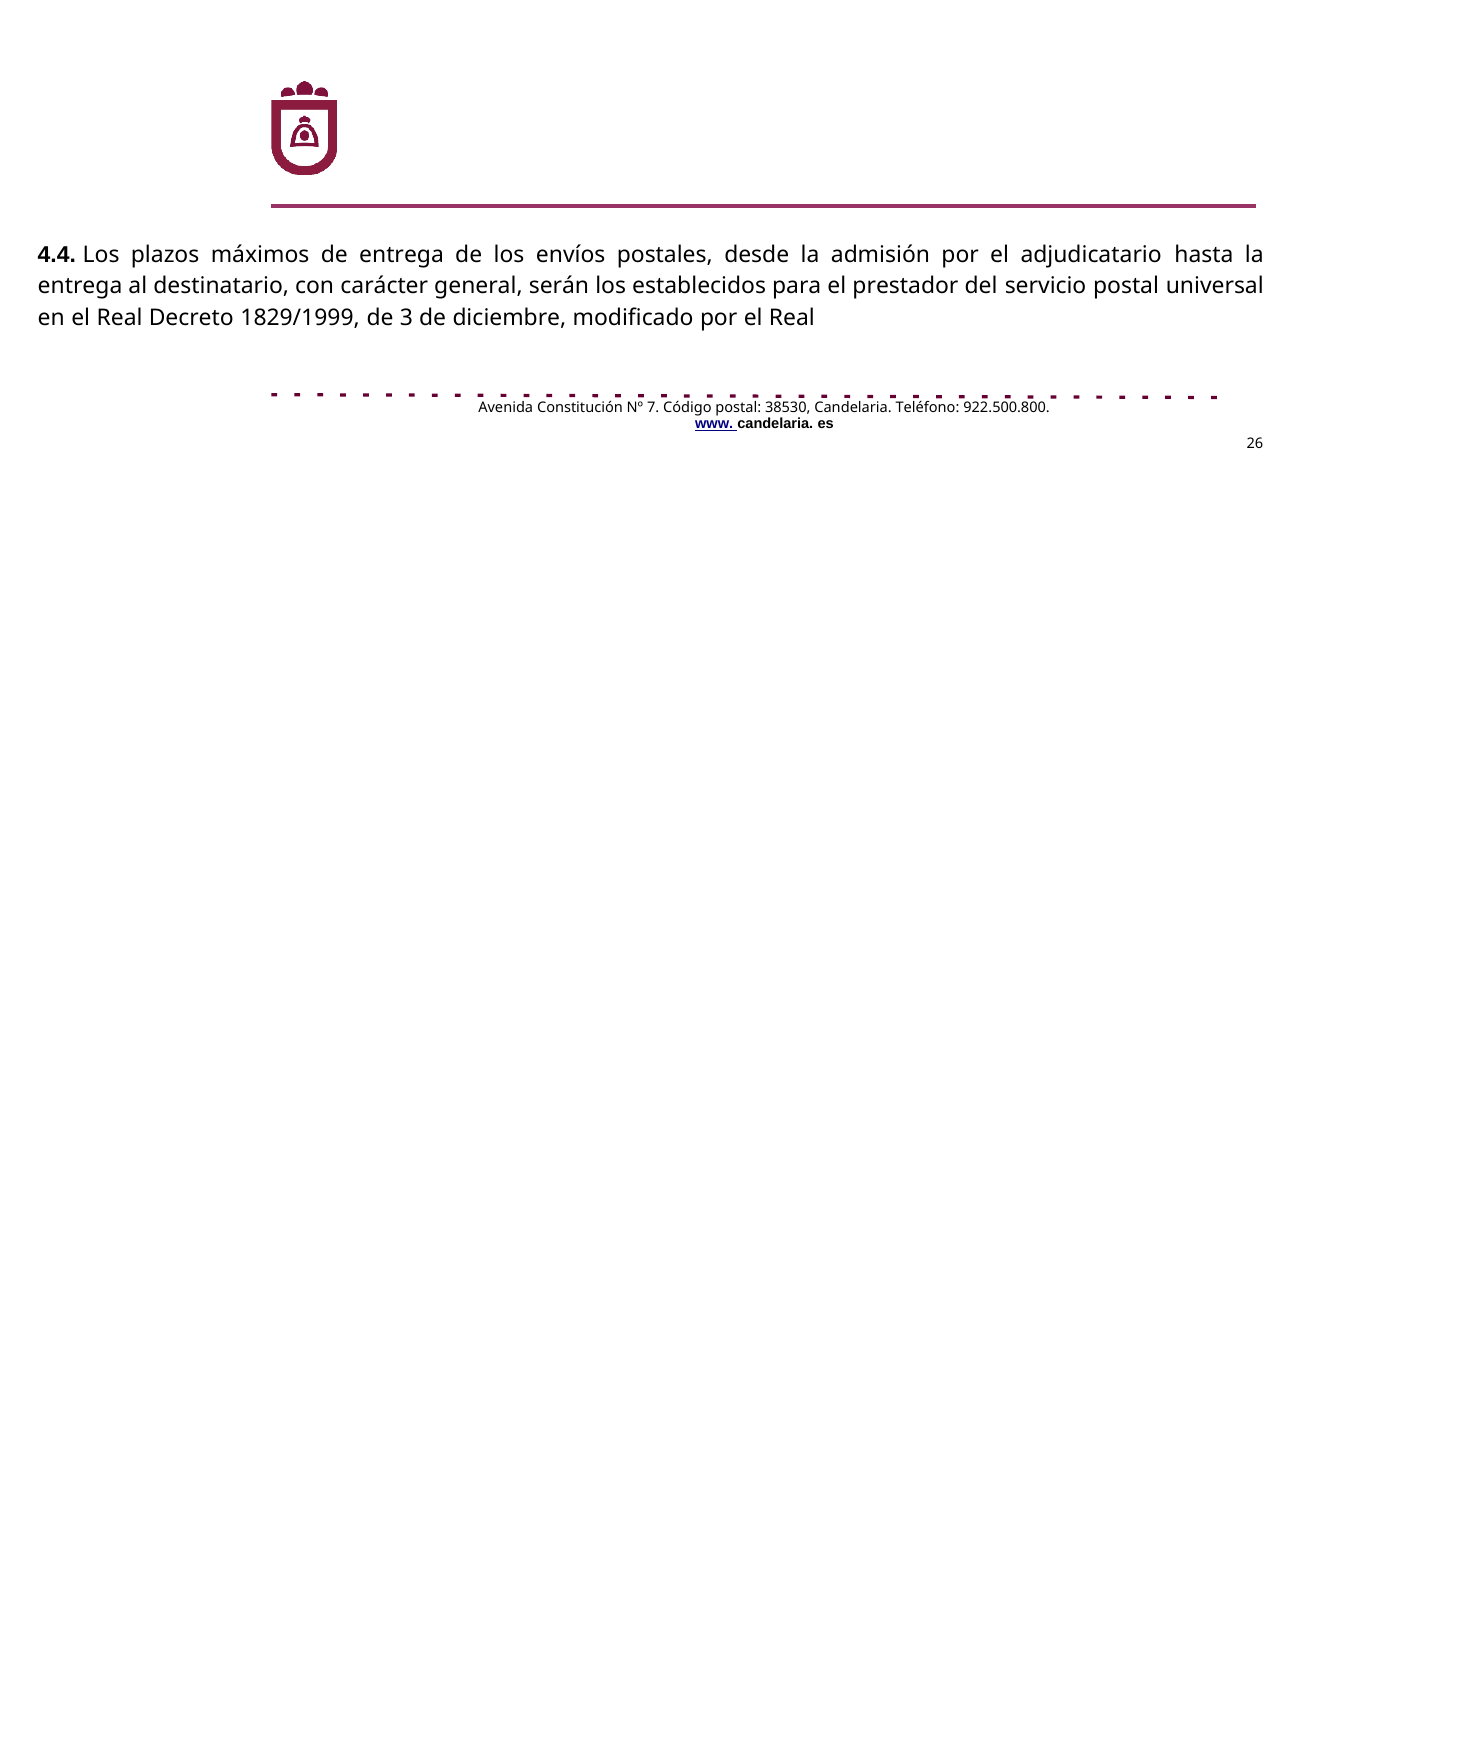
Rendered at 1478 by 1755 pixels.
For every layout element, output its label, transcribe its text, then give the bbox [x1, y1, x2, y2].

text Avenida Constitución Nº 7. Código postal: 38530, Candelaria. Teléfono: 922.500.800. [408, 398, 1120, 416]
text 26 [37, 433, 1263, 453]
text www. candelaria. es [408, 416, 1120, 432]
list Los plazos máximos de entrega de los envíos postales, desde la admisión por el adjudicatario hasta la entrega al destinatario, con carácter general, serán los establecidos para el prestador del servicio postal universal en el Real Decreto 1829/1999, de 3 de diciembre, modificado por el Real [37, 238, 1263, 332]
